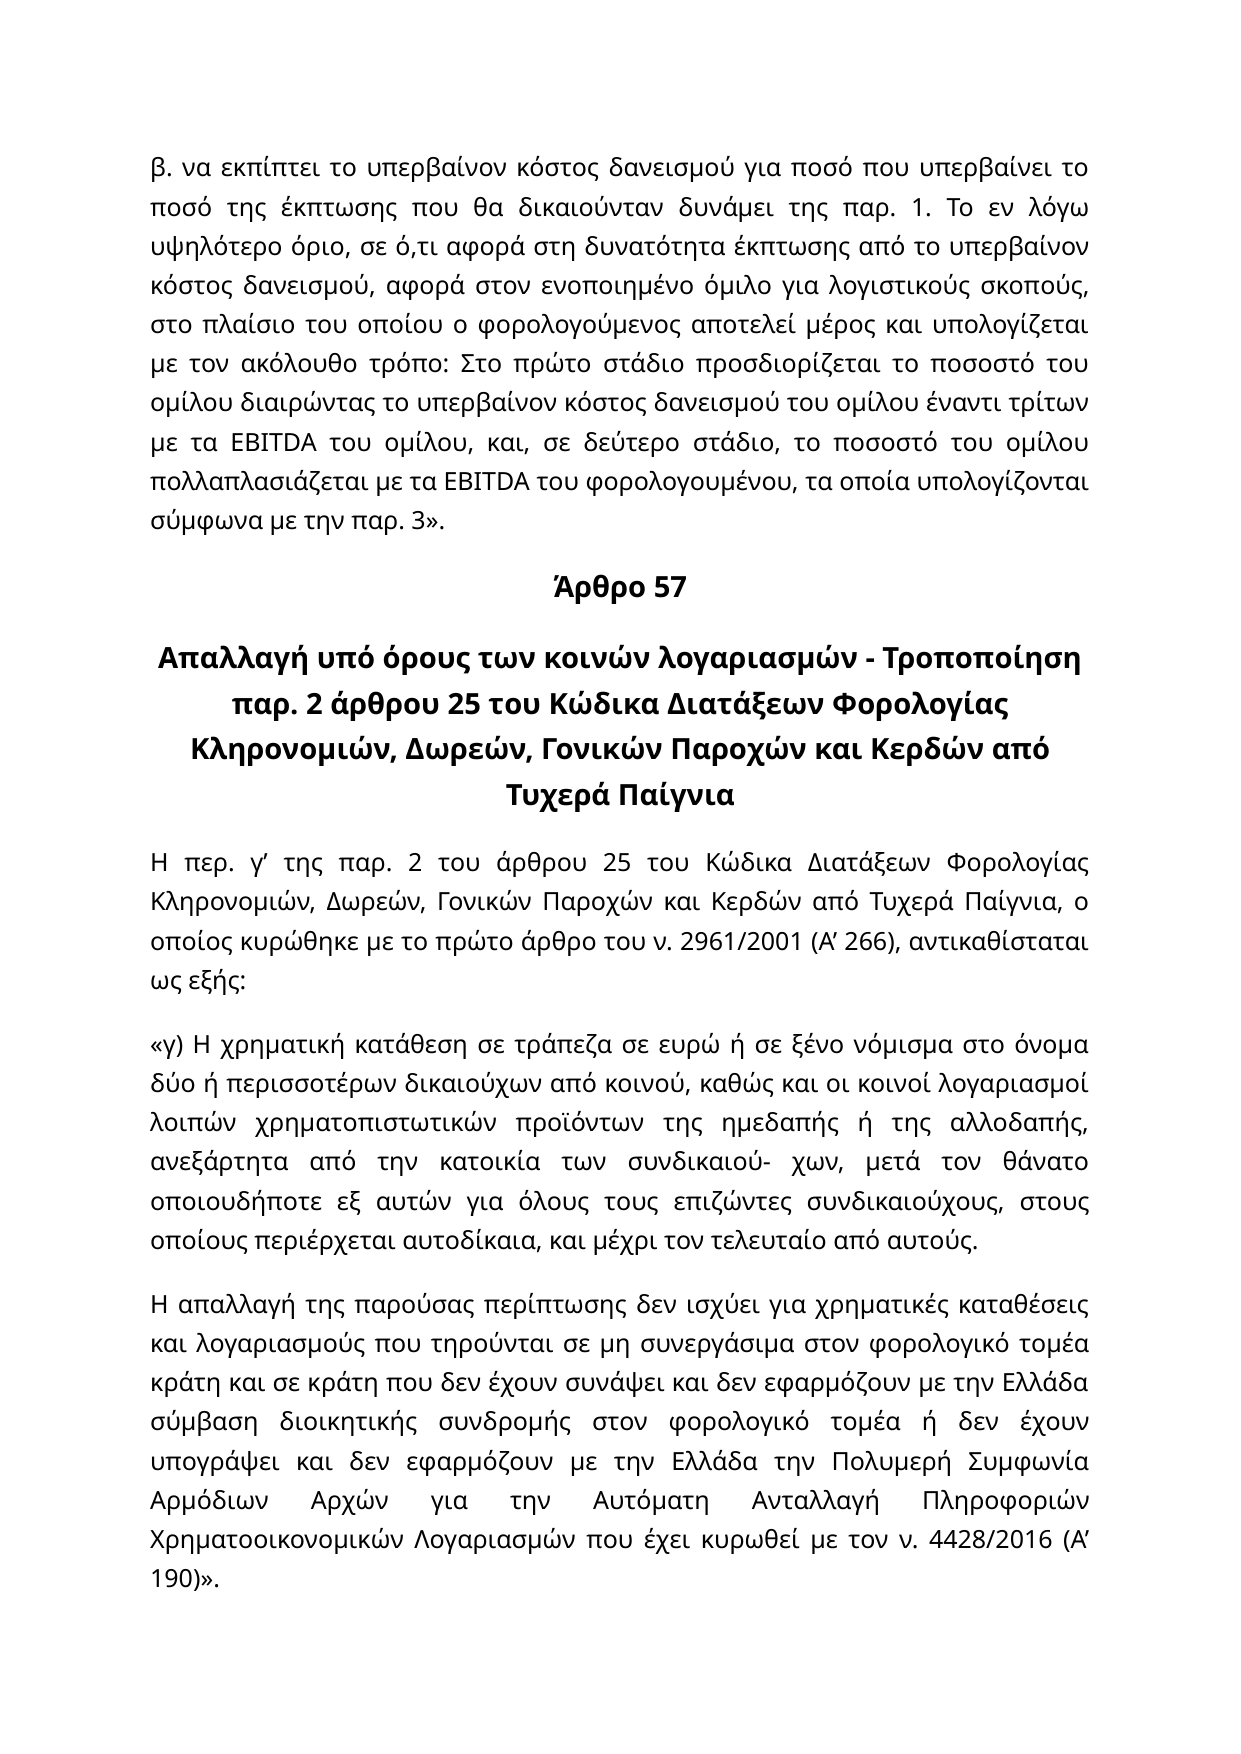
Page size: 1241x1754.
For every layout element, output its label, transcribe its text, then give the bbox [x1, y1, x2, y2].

subtitle Άρθρο 57 [150, 567, 1090, 606]
text β. να εκπίπτει το υπερβαίνον κόστος δανεισμού για ποσό που υπερβαίνει το ποσό της έκπτωσης που θα δικαιούνταν δυνάμει της παρ. 1. Το εν λόγω υψηλότερο όριο, σε ό,τι αφορά στη δυνατότητα έκπτωσης από το υπερβαίνον κόστος δανεισμού, αφορά στον ενοποιημένο όμιλο για λογιστικούς σκοπούς, στο πλαίσιο του οποίου ο φορολογούμενος αποτελεί μέρος και υπολογίζεται με τον ακόλουθο τρόπο: Στο πρώτο στάδιο προσδιορίζεται το ποσοστό του ομίλου διαιρώντας το υπερβαίνον κόστος δανεισμού του ομίλου έναντι τρίτων με τα EBITDA του ομίλου, και, σε δεύτερο στάδιο, το ποσοστό του ομίλου πολλαπλασιάζεται με τα EBITDA του φορολογουμένου, τα οποία υπολογίζονται σύμφωνα με την παρ. 3». [150, 150, 1090, 537]
subtitle Απαλλαγή υπό όρους των κοινών λογαριασμών - Τροποποίηση παρ. 2 άρθρου 25 του Κώδικα Διατάξεων Φορολογίας Κληρονομιών, Δωρεών, Γονικών Παροχών και Κερδών από Τυχερά Παίγνια [150, 637, 1090, 814]
text Η απαλλαγή της παρούσας περίπτωσης δεν ισχύει για χρηματικές καταθέσεις και λογαριασμούς που τηρούνται σε μη συνεργάσιμα στον φορολογικό τομέα κράτη και σε κράτη που δεν έχουν συνάψει και δεν εφαρμόζουν με την Ελλάδα σύμβαση διοικητικής συνδρομής στον φορολογικό τομέα ή δεν έχουν υπογράψει και δεν εφαρμόζουν με την Ελλάδα την Πολυμερή Συμφωνία Αρμόδιων Αρχών για την Αυτόματη Ανταλλαγή Πληροφοριών Χρηματοοικονομικών Λογαριασμών που έχει κυρωθεί με τον ν. 4428/2016 (Α’ 190)». [150, 1286, 1090, 1595]
text Η περ. γ’ της παρ. 2 του άρθρου 25 του Κώδικα Διατάξεων Φορολογίας Κληρονομιών, Δωρεών, Γονικών Παροχών και Κερδών από Τυχερά Παίγνια, ο οποίος κυρώθηκε με το πρώτο άρθρο του ν. 2961/2001 (Α’ 266), αντικαθίσταται ως εξής: [150, 845, 1090, 996]
text «γ) Η χρηματική κατάθεση σε τράπεζα σε ευρώ ή σε ξένο νόμισμα στο όνομα δύο ή περισσοτέρων δικαιούχων από κοινού, καθώς και οι κοινοί λογαριασμοί λοιπών χρηματοπιστωτικών προϊόντων της ημεδαπής ή της αλλοδαπής, ανεξάρτητα από την κατοικία των συνδικαιού- χων, μετά τον θάνατο οποιουδήποτε εξ αυτών για όλους τους επιζώντες συνδικαιούχους, στους οποίους περιέρχεται αυτοδίκαια, και μέχρι τον τελευταίο από αυτούς. [150, 1026, 1090, 1256]
